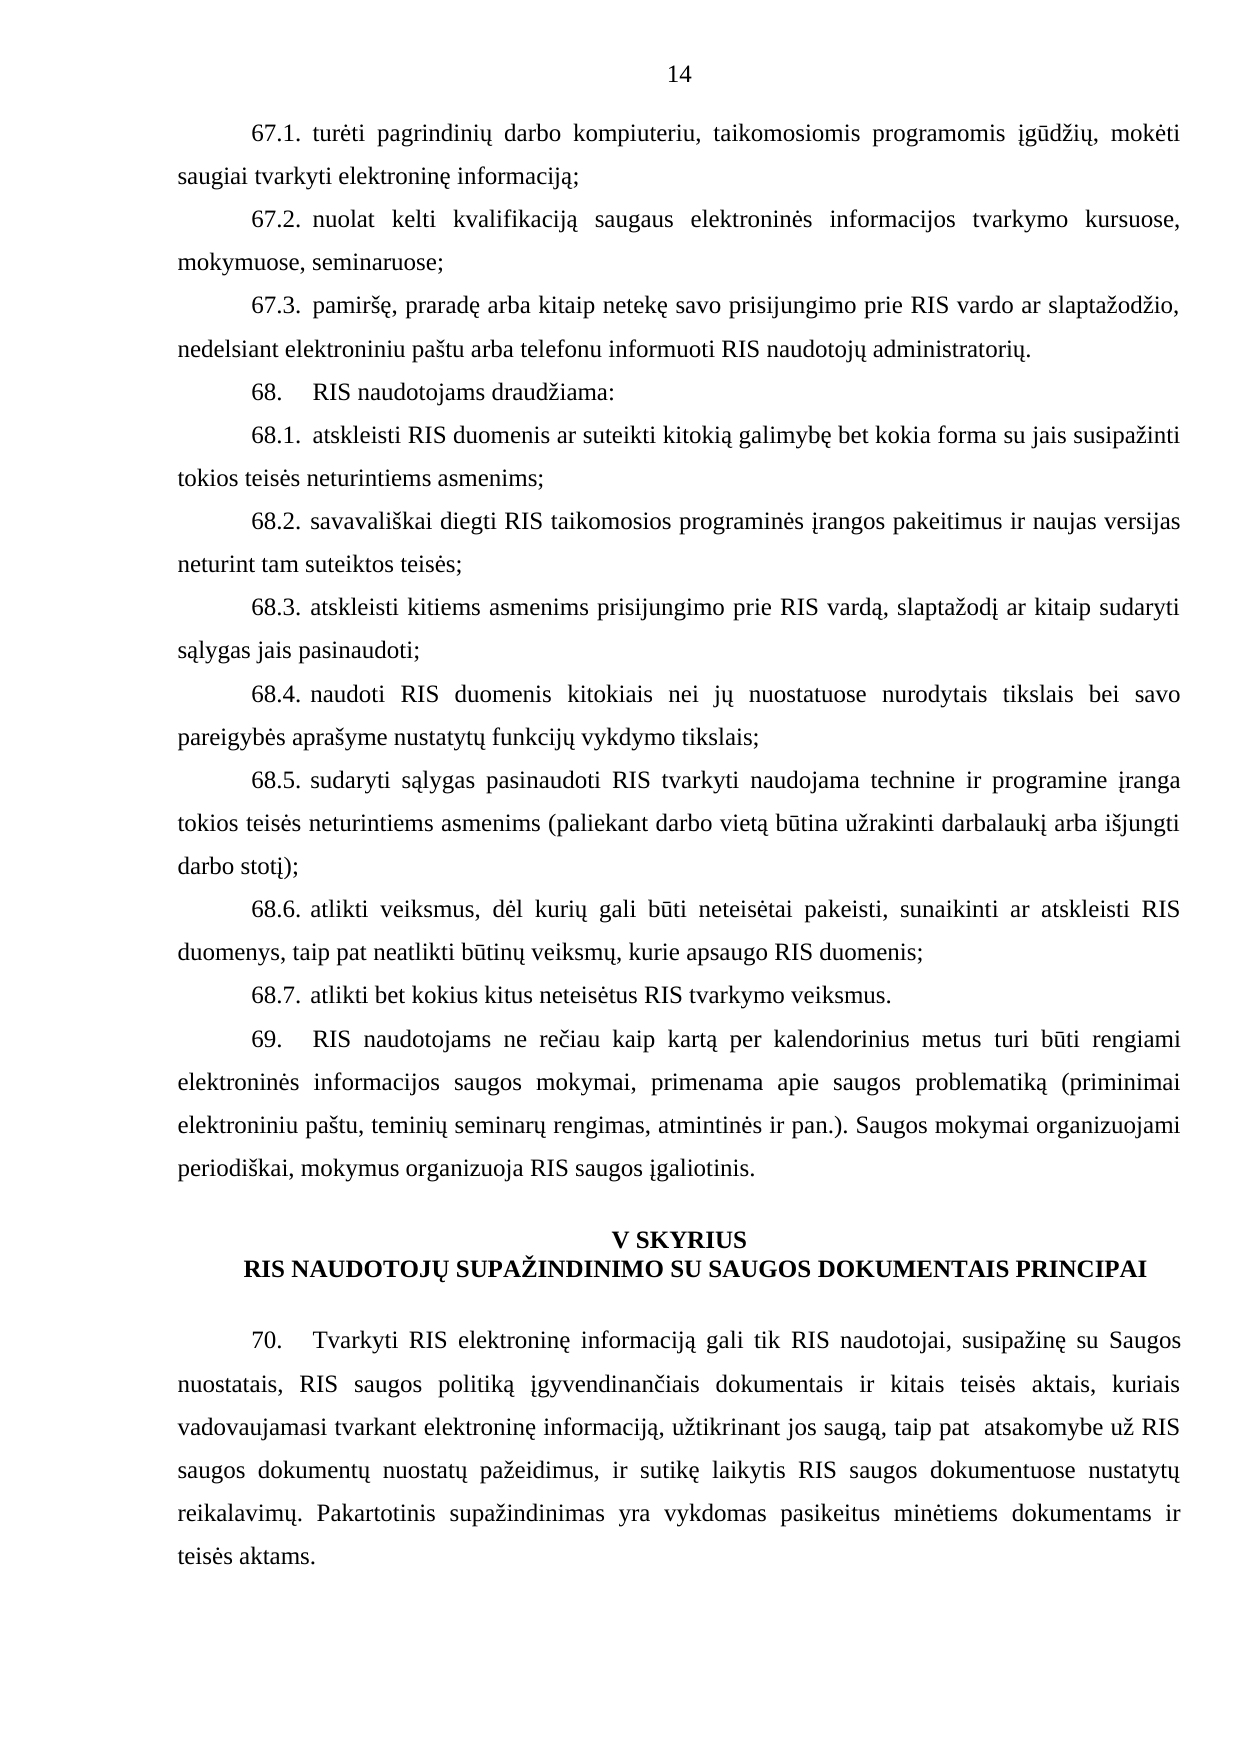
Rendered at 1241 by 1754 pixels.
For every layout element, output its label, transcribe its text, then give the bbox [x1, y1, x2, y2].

text 70. Tvarkyti RIS elektroninę informaciją gali tik RIS naudotojai, susipažinę su Saugos nuostatais, RIS saugos politiką įgyvendinančiais dokumentais ir kitais teisės aktais, kuriais vadovaujamasi tvarkant elektroninę informaciją, užtikrinant jos saugą, taip pat atsakomybe už RIS saugos dokumentų nuostatų pažeidimus, ir sutikę laikytis RIS saugos dokumentuose nustatytų reikalavimų. Pakartotinis supažindinimas yra vykdomas pasikeitus minėtiems dokumentams ir teisės aktams. [177, 1326, 1181, 1570]
text V SKYRIUS [177, 1225, 1181, 1254]
text 67.3. pamiršę, praradę arba kitaip netekę savo prisijungimo prie RIS vardo ar slaptažodžio, nedelsiant elektroniniu paštu arba telefonu informuoti RIS naudotojų administratorių. [177, 291, 1181, 362]
text RIS NAUDOTOJŲ SUPAŽINDINIMO SU SAUGOS DOKUMENTAIS PRINCIPAI [177, 1254, 1181, 1282]
text 67.1. turėti pagrindinių darbo kompiuteriu, taikomosiomis programomis įgūdžių, mokėti saugiai tvarkyti elektroninę informaciją; [177, 118, 1181, 190]
text 67.2. nuolat kelti kvalifikaciją saugaus elektroninės informacijos tvarkymo kursuose, mokymuose, seminaruose; [177, 204, 1181, 276]
text 68.4. naudoti RIS duomenis kitokiais nei jų nuostatuose nurodytais tikslais bei savo pareigybės aprašyme nustatytų funkcijų vykdymo tikslais; [177, 679, 1181, 751]
text 68.1. atskleisti RIS duomenis ar suteikti kitokią galimybę bet kokia forma su jais susipažinti tokios teisės neturintiems asmenims; [177, 420, 1181, 492]
text 68.6. atlikti veiksmus, dėl kurių gali būti neteisėtai pakeisti, sunaikinti ar atskleisti RIS duomenys, taip pat neatlikti būtinų veiksmų, kurie apsaugo RIS duomenis; [177, 894, 1181, 966]
text 68. RIS naudotojams draudžiama: [177, 377, 1181, 406]
text 68.3. atskleisti kitiems asmenims prisijungimo prie RIS vardą, slaptažodį ar kitaip sudaryti sąlygas jais pasinaudoti; [177, 592, 1181, 664]
text 68.5. sudaryti sąlygas pasinaudoti RIS tvarkyti naudojama technine ir programine įranga tokios teisės neturintiems asmenims (paliekant darbo vietą būtina užrakinti darbalaukį arba išjungti darbo stotį); [177, 765, 1181, 880]
text 68.2. savavališkai diegti RIS taikomosios programinės įrangos pakeitimus ir naujas versijas neturint tam suteiktos teisės; [177, 506, 1181, 578]
text 69. RIS naudotojams ne rečiau kaip kartą per kalendorinius metus turi būti rengiami elektroninės informacijos saugos mokymai, primenama apie saugos problematiką (priminimai elektroniniu paštu, teminių seminarų rengimas, atmintinės ir pan.). Saugos mokymai organizuojami periodiškai, mokymus organizuoja RIS saugos įgaliotinis. [177, 1024, 1181, 1182]
text 68.7. atlikti bet kokius kitus neteisėtus RIS tvarkymo veiksmus. [251, 981, 1181, 1009]
